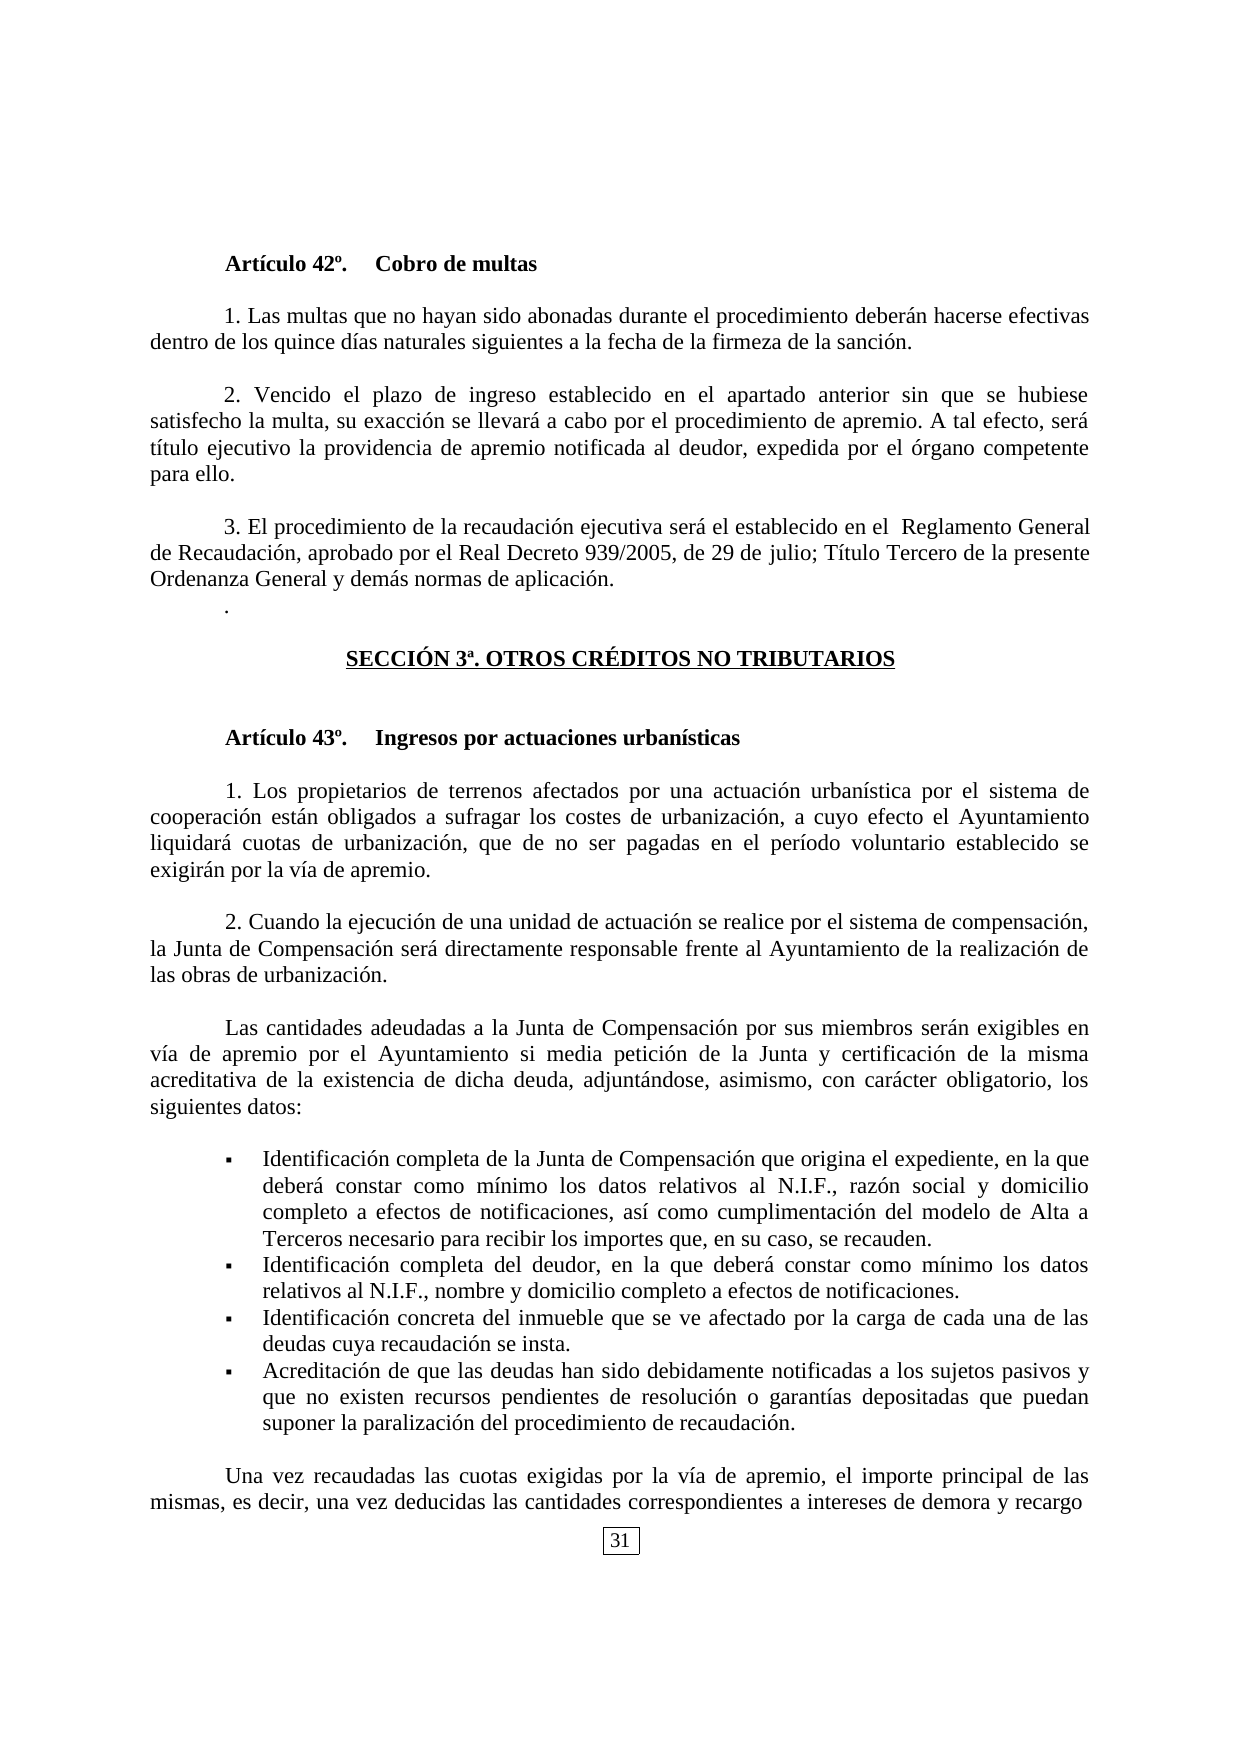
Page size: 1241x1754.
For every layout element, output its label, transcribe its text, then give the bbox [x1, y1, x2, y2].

list Cuando la ejecución de una unidad de actuación se realice por el sistema de compensación, la Junta de Compensación será directamente responsable frente al Ayuntamiento de la realización de las obras de urbanización. [150, 908, 1090, 987]
text SECCIÓN 3ª. OTROS CRÉDITOS NO TRIBUTARIOS [234, 645, 1006, 672]
text Las cantidades adeudadas a la Junta de Compensación por sus miembros serán exigibles en vía de apremio por el Ayuntamiento si media petición de la Junta y certificación de la misma acreditativa de la existencia de dicha deuda, adjuntándose, asimismo, con carácter obligatorio, los siguientes datos: [150, 1014, 1091, 1119]
list Identificación concreta del inmueble que se ve afectado por la carga de cada una de las deudas cuya recaudación se insta. [225, 1304, 1090, 1357]
list Identificación completa del deudor, en la que deberá constar como mínimo los datos relativos al N.I.F., nombre y domicilio completo a efectos de notificaciones. [225, 1251, 1090, 1304]
subtitle Artículo 42º. Cobro de multas [225, 249, 1103, 276]
list Vencido el plazo de ingreso establecido en el apartado anterior sin que se hubiese satisfecho la multa, su exacción se llevará a cabo por el procedimiento de apremio. A tal efecto, será título ejecutivo la providencia de apremio notificada al deudor, expedida por el órgano competente para ello. [150, 381, 1090, 486]
subtitle Artículo 43º. Ingresos por actuaciones urbanísticas [225, 724, 1103, 751]
text Una vez recaudadas las cuotas exigidas por la vía de apremio, el importe principal de las mismas, es decir, una vez deducidas las cantidades correspondientes a intereses de demora y recargo [150, 1462, 1091, 1515]
list Acreditación de que las deudas han sido debidamente notificadas a los sujetos pasivos y que no existen recursos pendientes de resolución o garantías depositadas que puedan suponer la paralización del procedimiento de recaudación. [225, 1357, 1091, 1436]
list Las multas que no hayan sido abonadas durante el procedimiento deberán hacerse efectivas dentro de los quince días naturales siguientes a la fecha de la firmeza de la sanción. [150, 302, 1090, 354]
list Los propietarios de terrenos afectados por una actuación urbanística por el sistema de cooperación están obligados a sufragar los costes de urbanización, a cuyo efecto el Ayuntamiento liquidará cuotas de urbanización, que de no ser pagadas en el período voluntario establecido se exigirán por la vía de apremio. [150, 777, 1091, 882]
text . [224, 592, 1103, 618]
list Identificación completa de la Junta de Compensación que origina el expediente, en la que deberá constar como mínimo los datos relativos al N.I.F., razón social y domicilio completo a efectos de notificaciones, así como cumplimentación del modelo de Alta a Terceros necesario para recibir los importes que, en su caso, se recauden. [225, 1146, 1090, 1251]
list El procedimiento de la recaudación ejecutiva será el establecido en el Reglamento General de Recaudación, aprobado por el Real Decreto 939/2005, de 29 de julio; Título Tercero de la presente Ordenanza General y demás normas de aplicación. [150, 513, 1091, 592]
